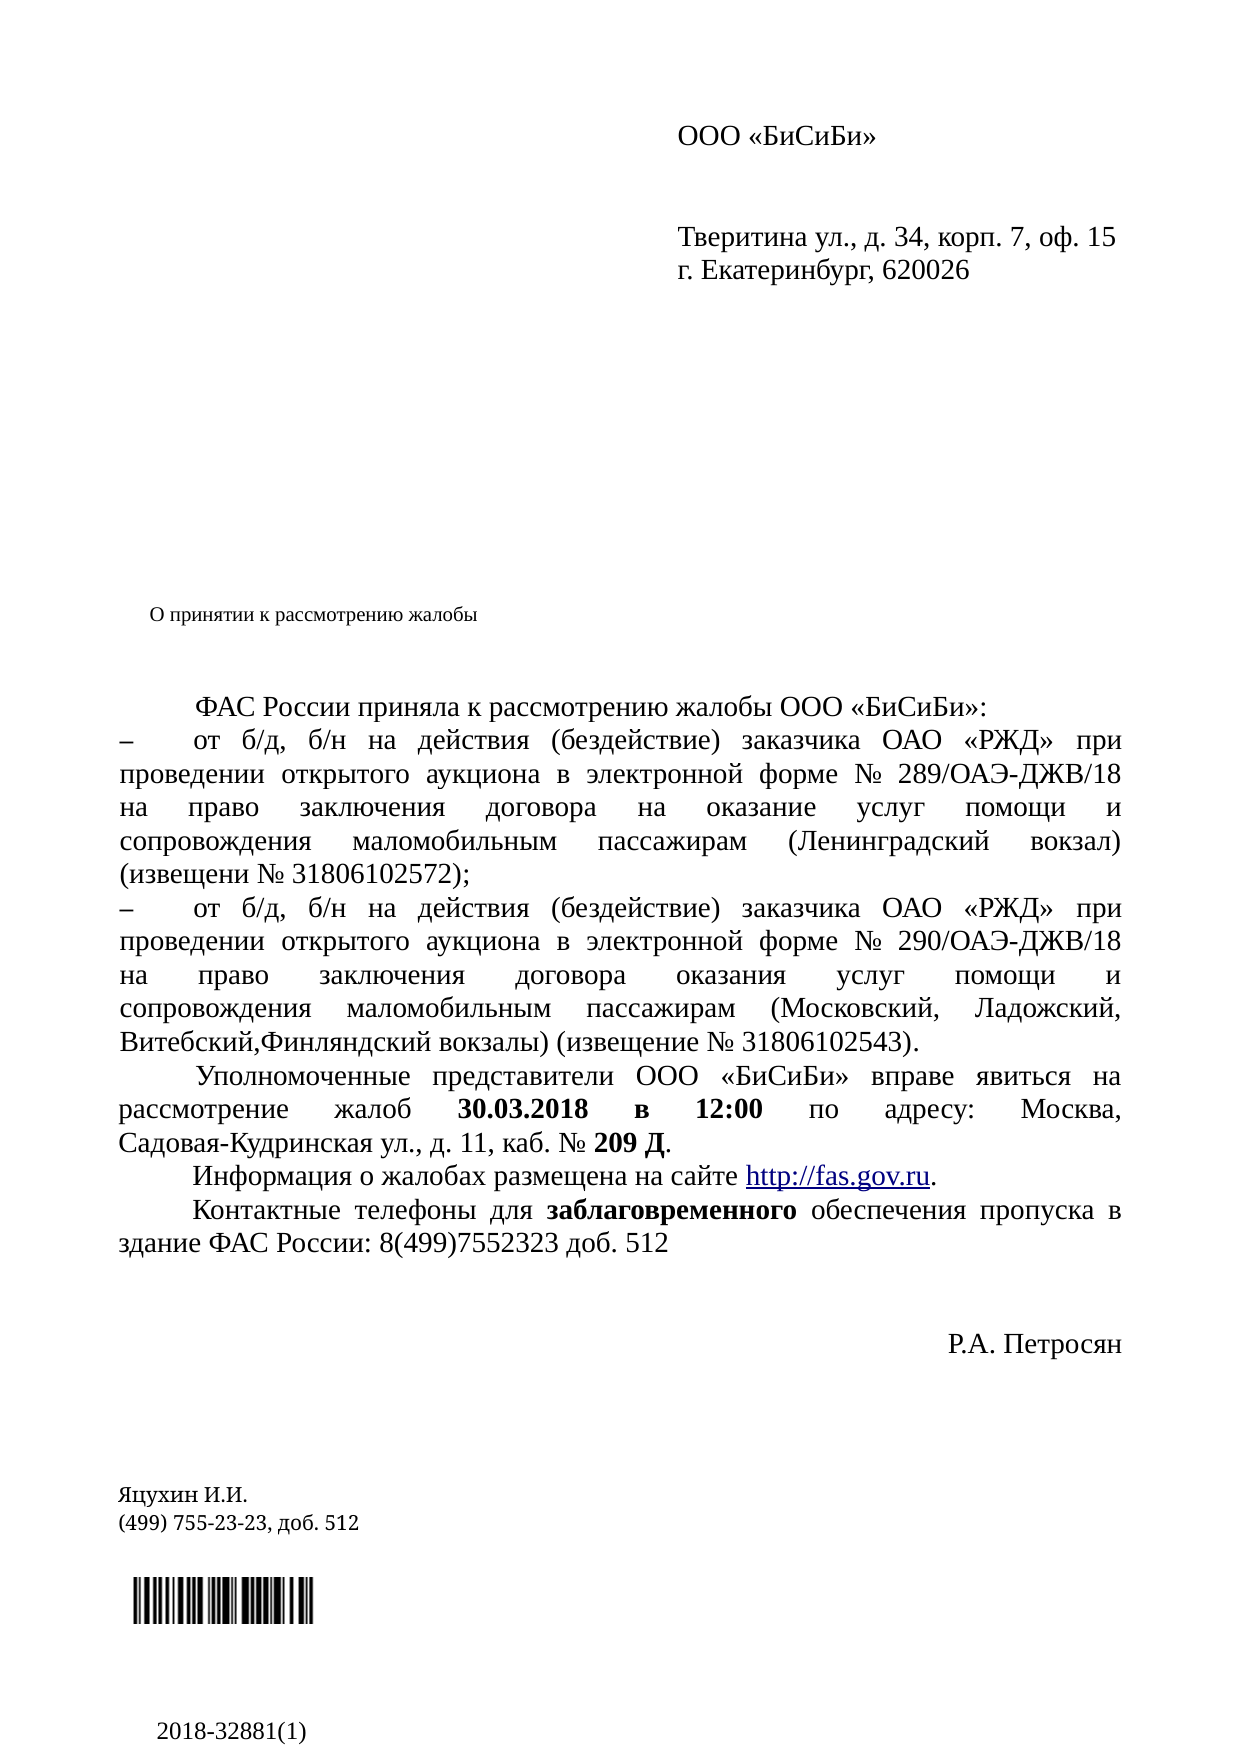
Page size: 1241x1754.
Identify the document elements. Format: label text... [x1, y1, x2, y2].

text ООО «БиСиБи» [677, 118, 1122, 152]
text Информация о жалобах размещена на сайте http://fas.gov.ru. [118, 1158, 1122, 1192]
text Тверитина ул., д. 34, корп. 7, оф. 15 [677, 219, 1122, 252]
list от б/д, б/н на действия (бездействие) заказчика ОАО «РЖД» при проведении открытого аукциона в электронной форме № 290/ОАЭ-ДЖВ/18 на право заключения договора оказания услуг помощи и сопровождения маломобильным пассажирам (Московский, Ладожский, Витебский,Финляндский вокзалы) (извещение № 31806102543). [119, 890, 1122, 1058]
text Контактные телефоны для заблаговременного обеспечения пропуска в здание ФАС России: 8(499)7552323 доб. 512 [118, 1192, 1122, 1259]
list от б/д, б/н на действия (бездействие) заказчика ОАО «РЖД» при проведении открытого аукциона в электронной форме № 289/ОАЭ-ДЖВ/18 на право заключения договора на оказание услуг помощи и сопровождения маломобильным пассажирам (Ленинградский вокзал) (извещени № 31806102572); [119, 722, 1122, 890]
text Уполномоченные представители ООО «БиСиБи» вправе явиться на рассмотрение жалоб 30.03.2018 в 12:00 по адресу: Москва, Садовая-Кудринская ул., д. 11, каб. № 209 Д. [118, 1058, 1122, 1158]
text ФАС России приняла к рассмотрению жалобы ООО «БиСиБи»: [118, 689, 1122, 722]
text г. Екатеринбург, 620026 [677, 252, 1122, 286]
text Р.А. Петросян [118, 1326, 1122, 1359]
text Яцухин И.И. [118, 1480, 1122, 1508]
picture [118, 1577, 331, 1624]
text (499) 755-23-23, доб. 512 [118, 1508, 1122, 1537]
text О принятии к рассмотрению жалобы [118, 602, 1122, 626]
